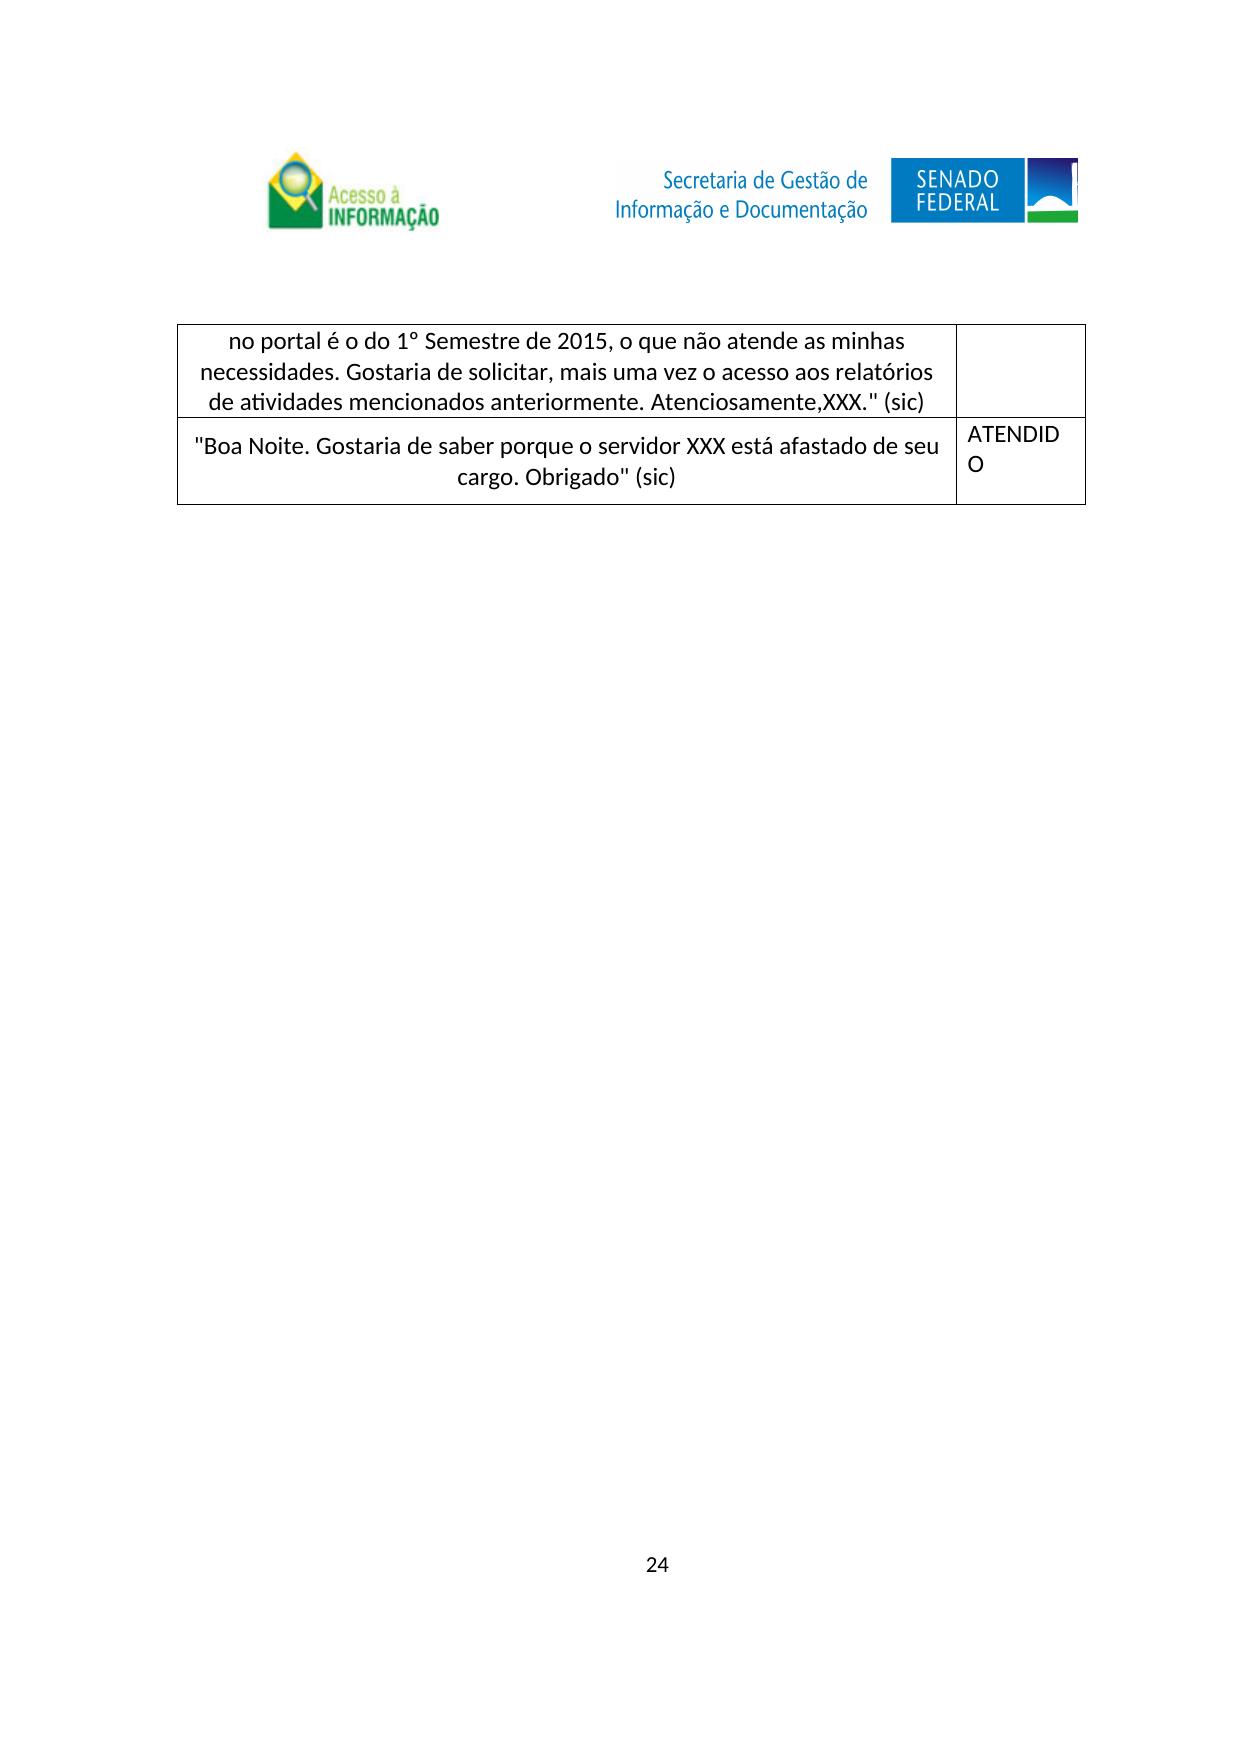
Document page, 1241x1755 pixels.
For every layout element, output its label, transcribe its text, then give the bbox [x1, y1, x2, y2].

table_cell no portal é o do 1º Semestre de 2015, o que não atende as minhas necessidades. Gostaria de solicitar, mais uma vez o acesso aos relatórios de atividades mencionados anteriormente. Atenciosamente,XXX." (sic) [178, 325, 956, 417]
table_cell ATENDIDO [957, 418, 1085, 504]
table_cell [957, 325, 1085, 417]
table_cell "Boa Noite. Gostaria de saber porque o servidor XXX está afastado de seu cargo. Obrigado" (sic) [178, 418, 956, 504]
